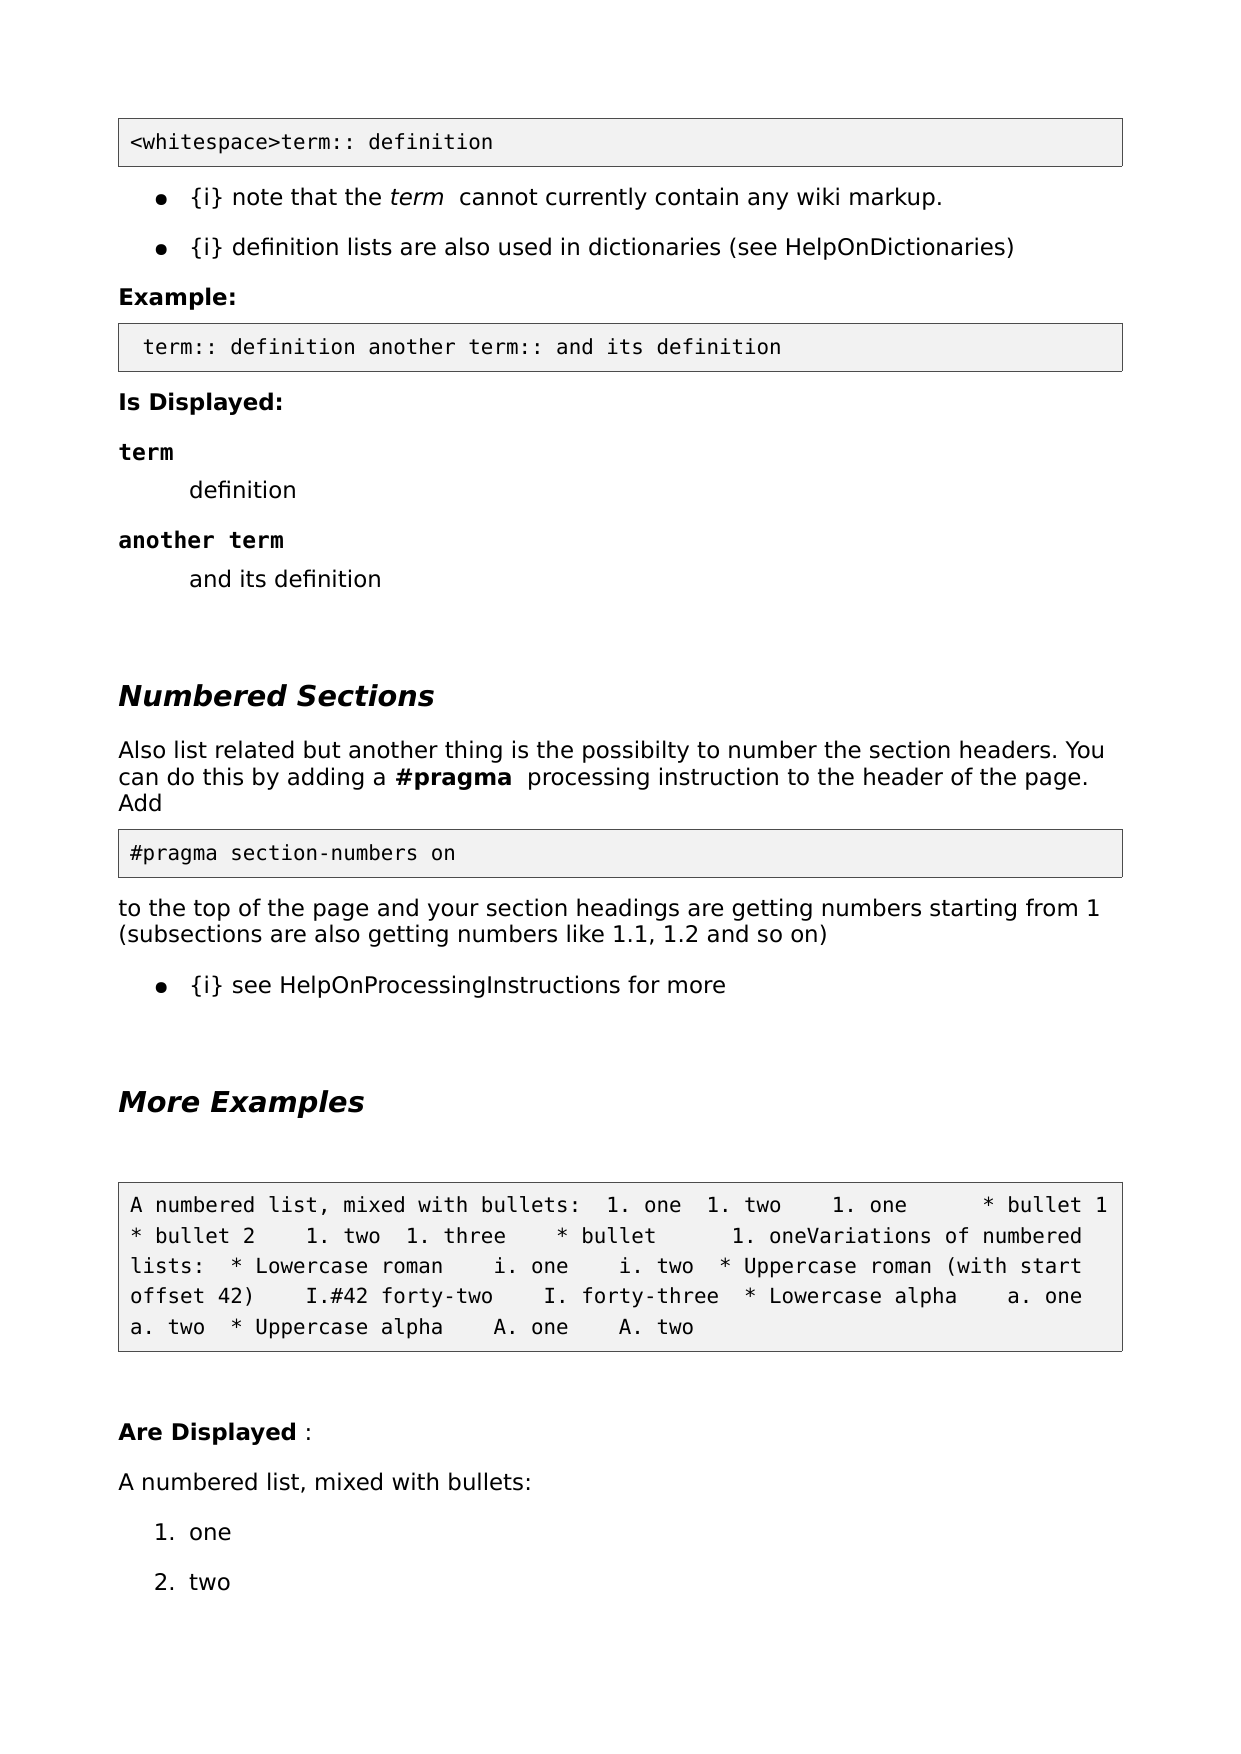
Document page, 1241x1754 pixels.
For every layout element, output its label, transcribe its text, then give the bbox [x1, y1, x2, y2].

list two [153, 1569, 1122, 1596]
text <whitespace>term:: definition [119, 119, 1122, 166]
text another term [118, 527, 1122, 554]
text A numbered list, mixed with bullets: 1. one 1. two 1. one * bullet 1 * bullet 2 1. two 1. three * bullet 1. oneVariations of numbered lists: * Lowercase roman i. one i. two * Uppercase roman (with start offset 42) I.#42 forty-two I. forty-three * Lowercase alpha a. one a. two * Uppercase alpha A. one A. two [119, 1183, 1122, 1351]
list {i} see HelpOnProcessingInstructions for more [153, 972, 1122, 998]
text term [118, 439, 1122, 466]
list {i} note that the term cannot currently contain any wiki markup. [153, 184, 1122, 211]
subtitle Numbered Sections [118, 679, 1122, 713]
list one [153, 1519, 1122, 1546]
text Is Displayed: [118, 389, 1122, 415]
list and its definition [118, 566, 1122, 593]
text #pragma section-numbers on [119, 830, 1122, 877]
list {i} definition lists are also used in dictionaries (see HelpOnDictionaries) [153, 234, 1122, 261]
text Also list related but another thing is the possibilty to number the section headers. You can do this by adding a #pragma processing instruction to the header of the page. Add [118, 737, 1122, 817]
text to the top of the page and your section headings are getting numbers starting from 1 (subsections are also getting numbers like 1.1, 1.2 and so on) [118, 895, 1122, 948]
text A numbered list, mixed with bullets: [118, 1469, 1122, 1496]
subtitle More Examples [118, 1085, 1122, 1119]
text Example: [118, 284, 1122, 311]
list definition [118, 477, 1122, 504]
text term:: definition another term:: and its definition [119, 324, 1122, 371]
text Are Displayed : [118, 1419, 1122, 1446]
